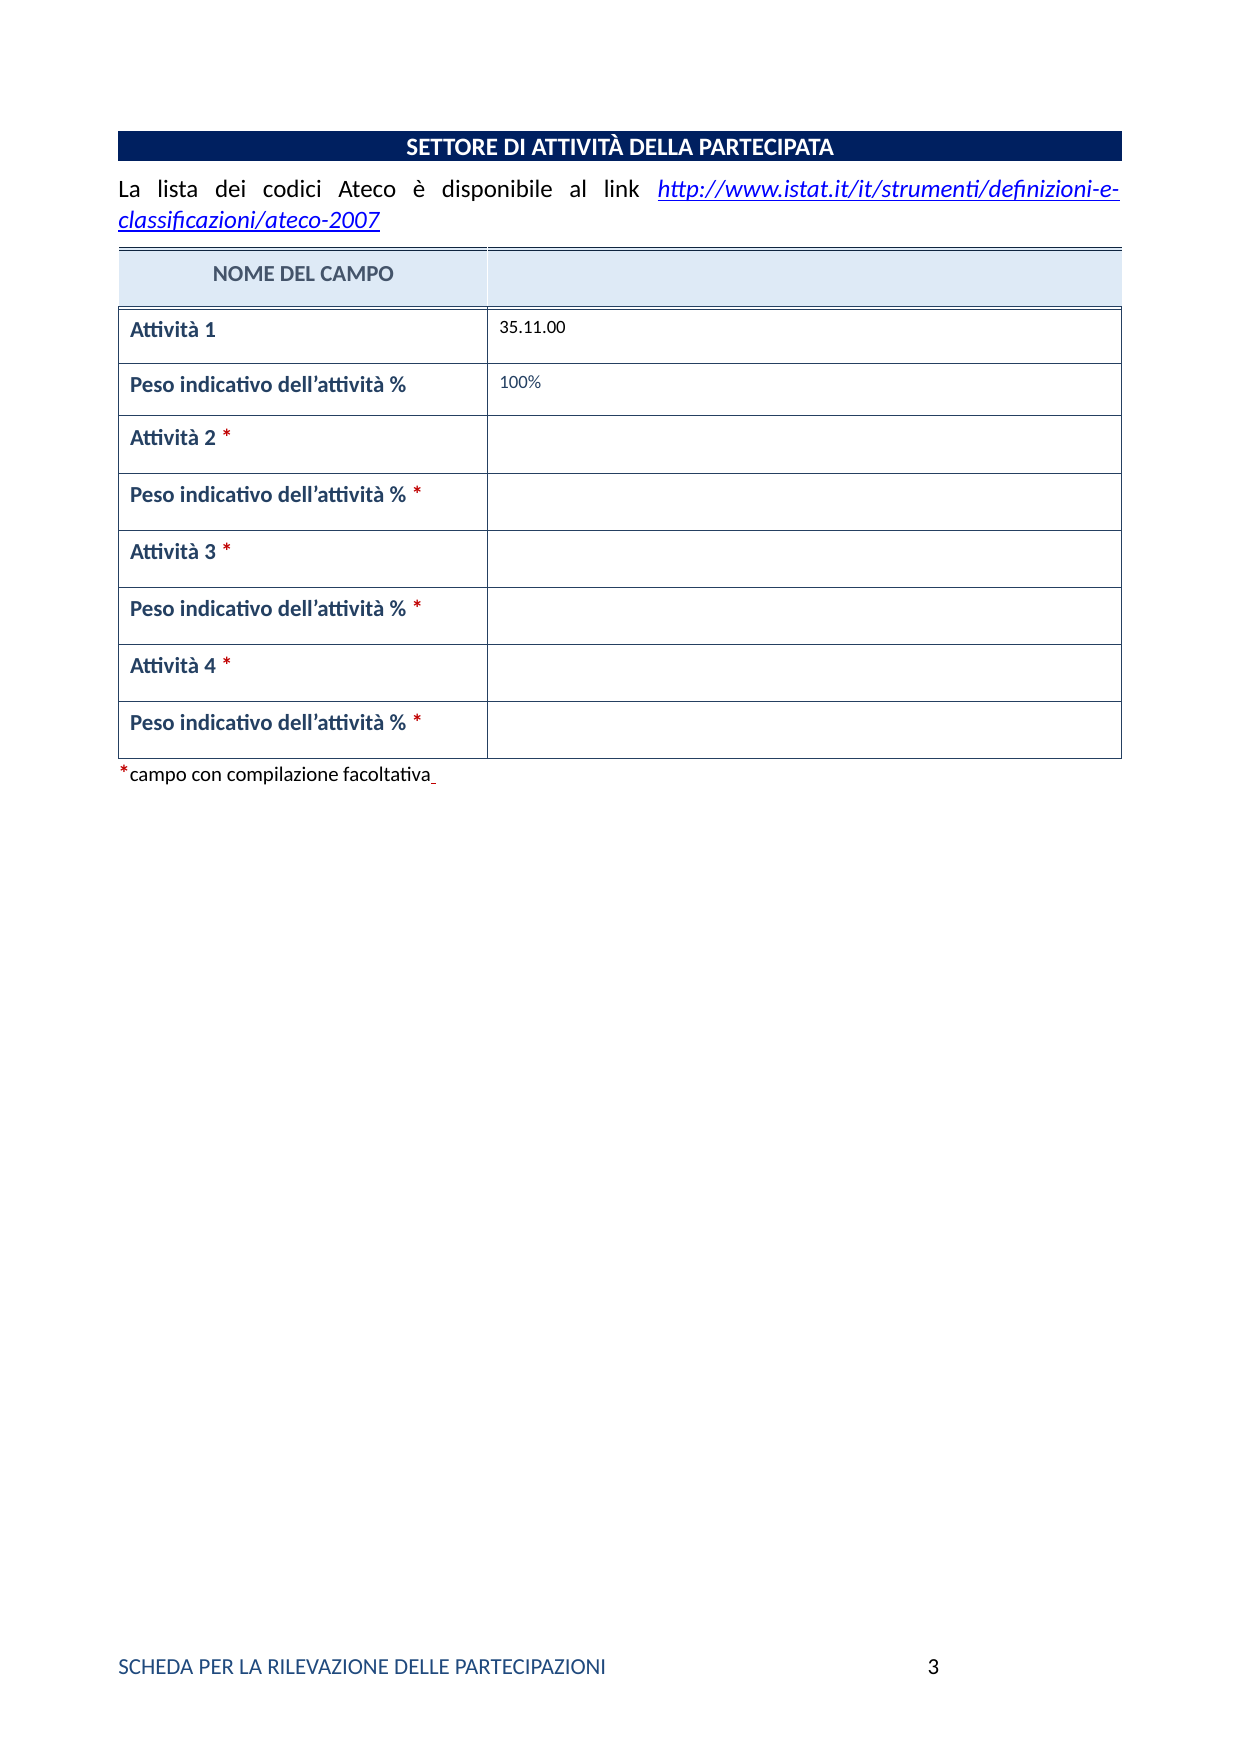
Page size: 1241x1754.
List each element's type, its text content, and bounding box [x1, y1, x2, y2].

text *campo con compilazione facoltativa [118, 759, 1122, 787]
table_cell [488, 416, 1121, 472]
table_cell Peso indicativo dell’attività % * [119, 588, 487, 644]
table_cell Attività 3 * [119, 531, 487, 587]
table_header [488, 251, 1122, 306]
table_cell 35.11.00 [488, 310, 1121, 363]
text La lista dei codici Ateco è disponibile al link http://www.istat.it/it/strumenti/definizioni-e-classificazioni/ateco-2007 [118, 174, 1122, 235]
table_cell Attività 2 * [119, 416, 487, 472]
text SETTORE DI ATTIVITÀ DELLA PARTECIPATA [118, 131, 1122, 161]
table_cell Attività 1 [119, 310, 487, 363]
table_cell [488, 588, 1121, 644]
table_cell [488, 702, 1121, 758]
table_header NOME DEL CAMPO [119, 251, 487, 306]
table_cell Peso indicativo dell’attività % * [119, 474, 487, 529]
table_cell [488, 645, 1121, 701]
table_cell [488, 531, 1121, 587]
table_cell [488, 474, 1121, 529]
table_cell Attività 4 * [119, 645, 487, 701]
table_cell Peso indicativo dell’attività % * [119, 702, 487, 758]
table_cell 100% [488, 364, 1121, 415]
table_cell Peso indicativo dell’attività % [119, 364, 487, 415]
